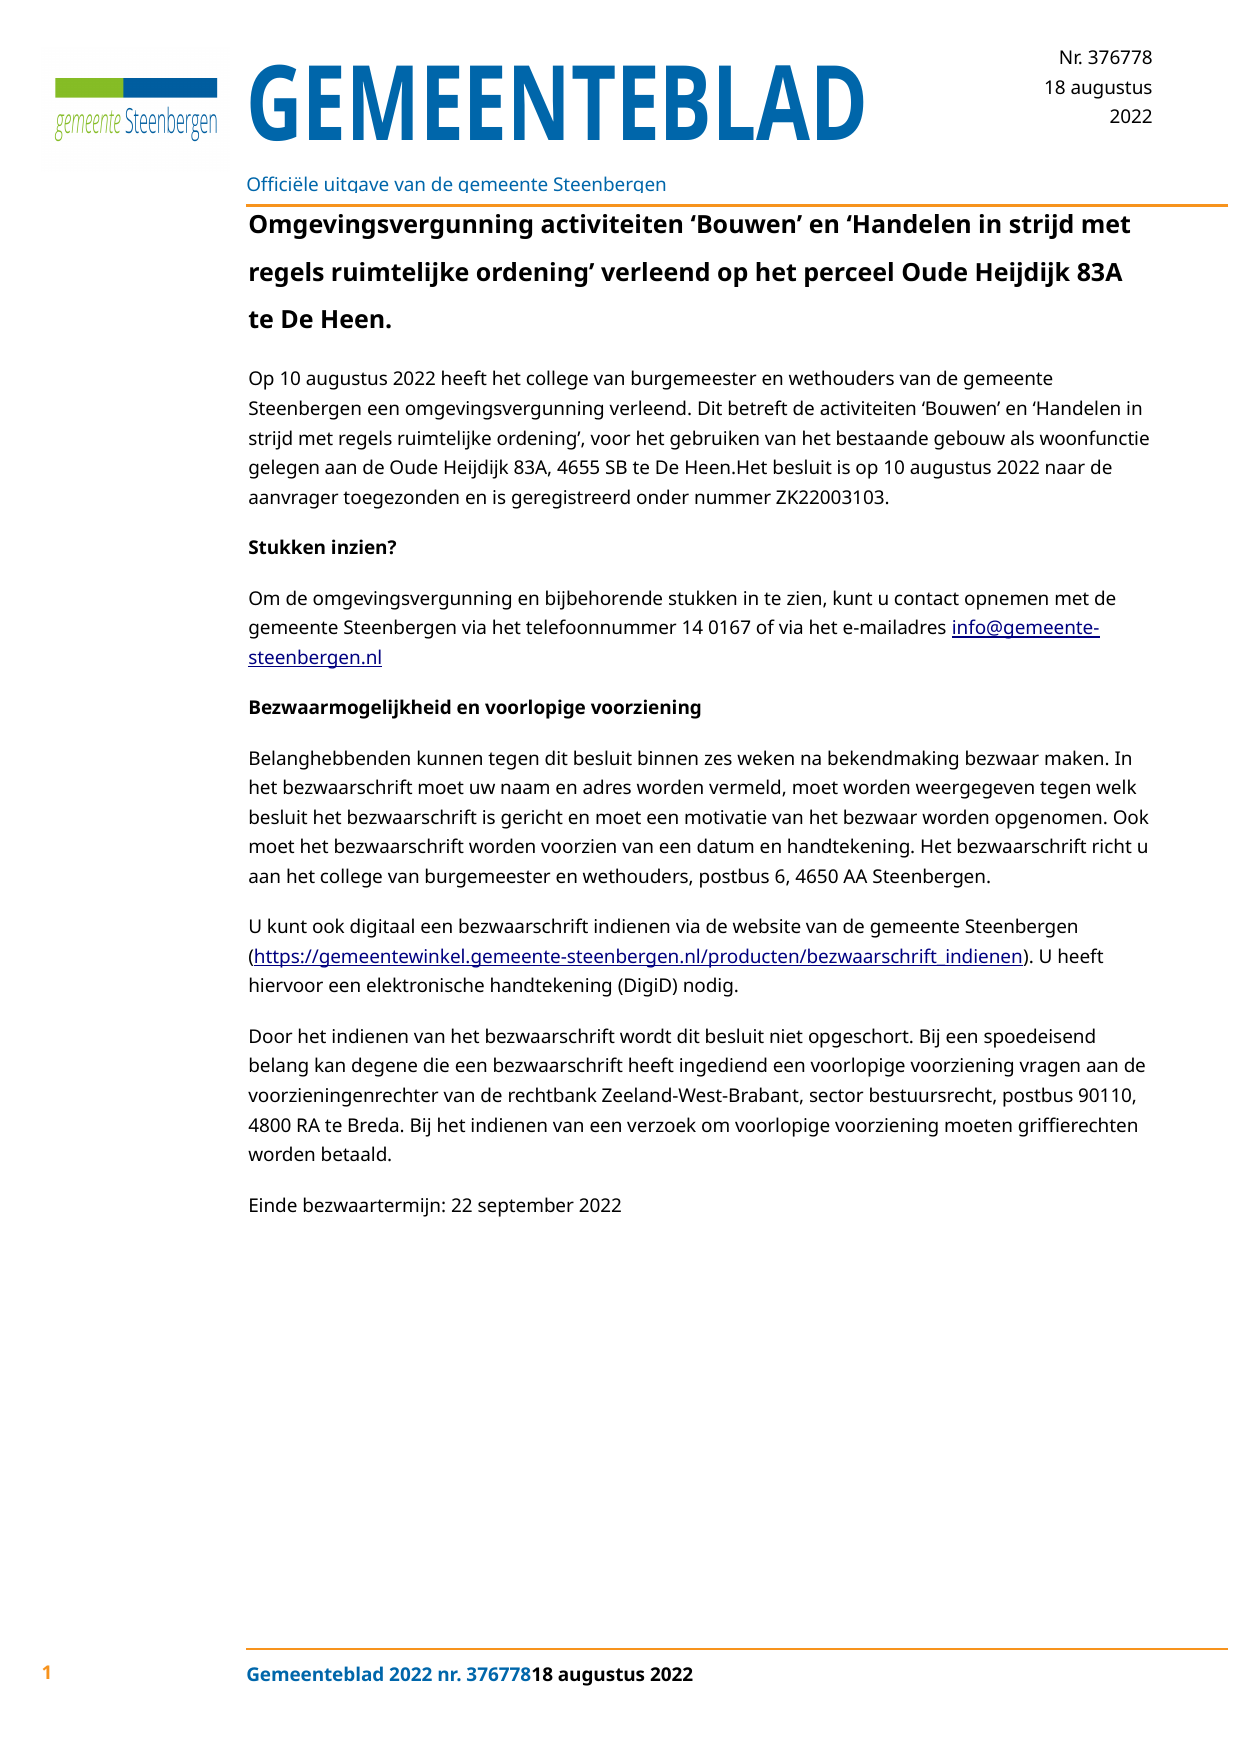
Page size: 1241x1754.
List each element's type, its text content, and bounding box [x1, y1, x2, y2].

text Op 10 augustus 2022 heeft het college van burgemeester en wethouders van de gemeente Steenbergen een omgevingsvergunning verleend. Dit betreft de activiteiten ‘Bouwen’ en ‘Handelen in strijd met regels ruimtelijke ordening’, voor het gebruiken van het bestaande gebouw als woonfunctie gelegen aan de Oude Heijdijk 83A, 4655 SB te De Heen.Het besluit is op 10 augustus 2022 naar de aanvrager toegezonden en is geregistreerd onder nummer ZK22003103. [248, 366, 1152, 509]
text Door het indienen van het bezwaarschrift wordt dit besluit niet opgeschort. Bij een spoedeisend belang kan degene die een bezwaarschrift heeft ingediend een voorlopige voorziening vragen aan de voorzieningenrechter van de rechtbank Zeeland-West-Brabant, sector bestuursrecht, postbus 90110, 4800 RA te Breda. Bij het indienen van een verzoek om voorlopige voorziening moeten griffierechten worden betaald. [248, 1023, 1152, 1167]
text U kunt ook digitaal een bezwaarschrift indienen via de website van de gemeente Steenbergen (https://gemeentewinkel.gemeente-steenbergen.nl/producten/bezwaarschrift_indienen). U heeft hiervoor een elektronische handtekening (DigiD) nodig. [248, 913, 1152, 998]
picture [41, 47, 231, 172]
text Stukken inzien? [248, 534, 1152, 560]
text Om de omgevingsvergunning en bijbehorende stukken in te zien, kunt u contact opnemen met de gemeente Steenbergen via het telefoonnummer 14 0167 of via het e-mailadres info@gemeente-steenbergen.nl [248, 585, 1152, 669]
text Omgevingsvergunning activiteiten ‘Bouwen’ en ‘Handelen in strijd met regels ruimtelijke ordening’ verleend op het perceel Oude Heijdijk 83A te De Heen. [248, 207, 1152, 336]
text Bezwaarmogelijkheid en voorlopige voorziening [248, 694, 1152, 720]
text Einde bezwaartermijn: 22 september 2022 [248, 1192, 1152, 1217]
text Belanghebbenden kunnen tegen dit besluit binnen zes weken na bekendmaking bezwaar maken. In het bezwaarschrift moet uw naam en adres worden vermeld, moet worden weergegeven tegen welk besluit het bezwaarschrift is gericht en moet een motivatie van het bezwaar worden opgenomen. Ook moet het bezwaarschrift worden voorzien van een datum en handtekening. Het bezwaarschrift richt u aan het college van burgemeester en wethouders, postbus 6, 4650 AA Steenbergen. [248, 745, 1152, 889]
